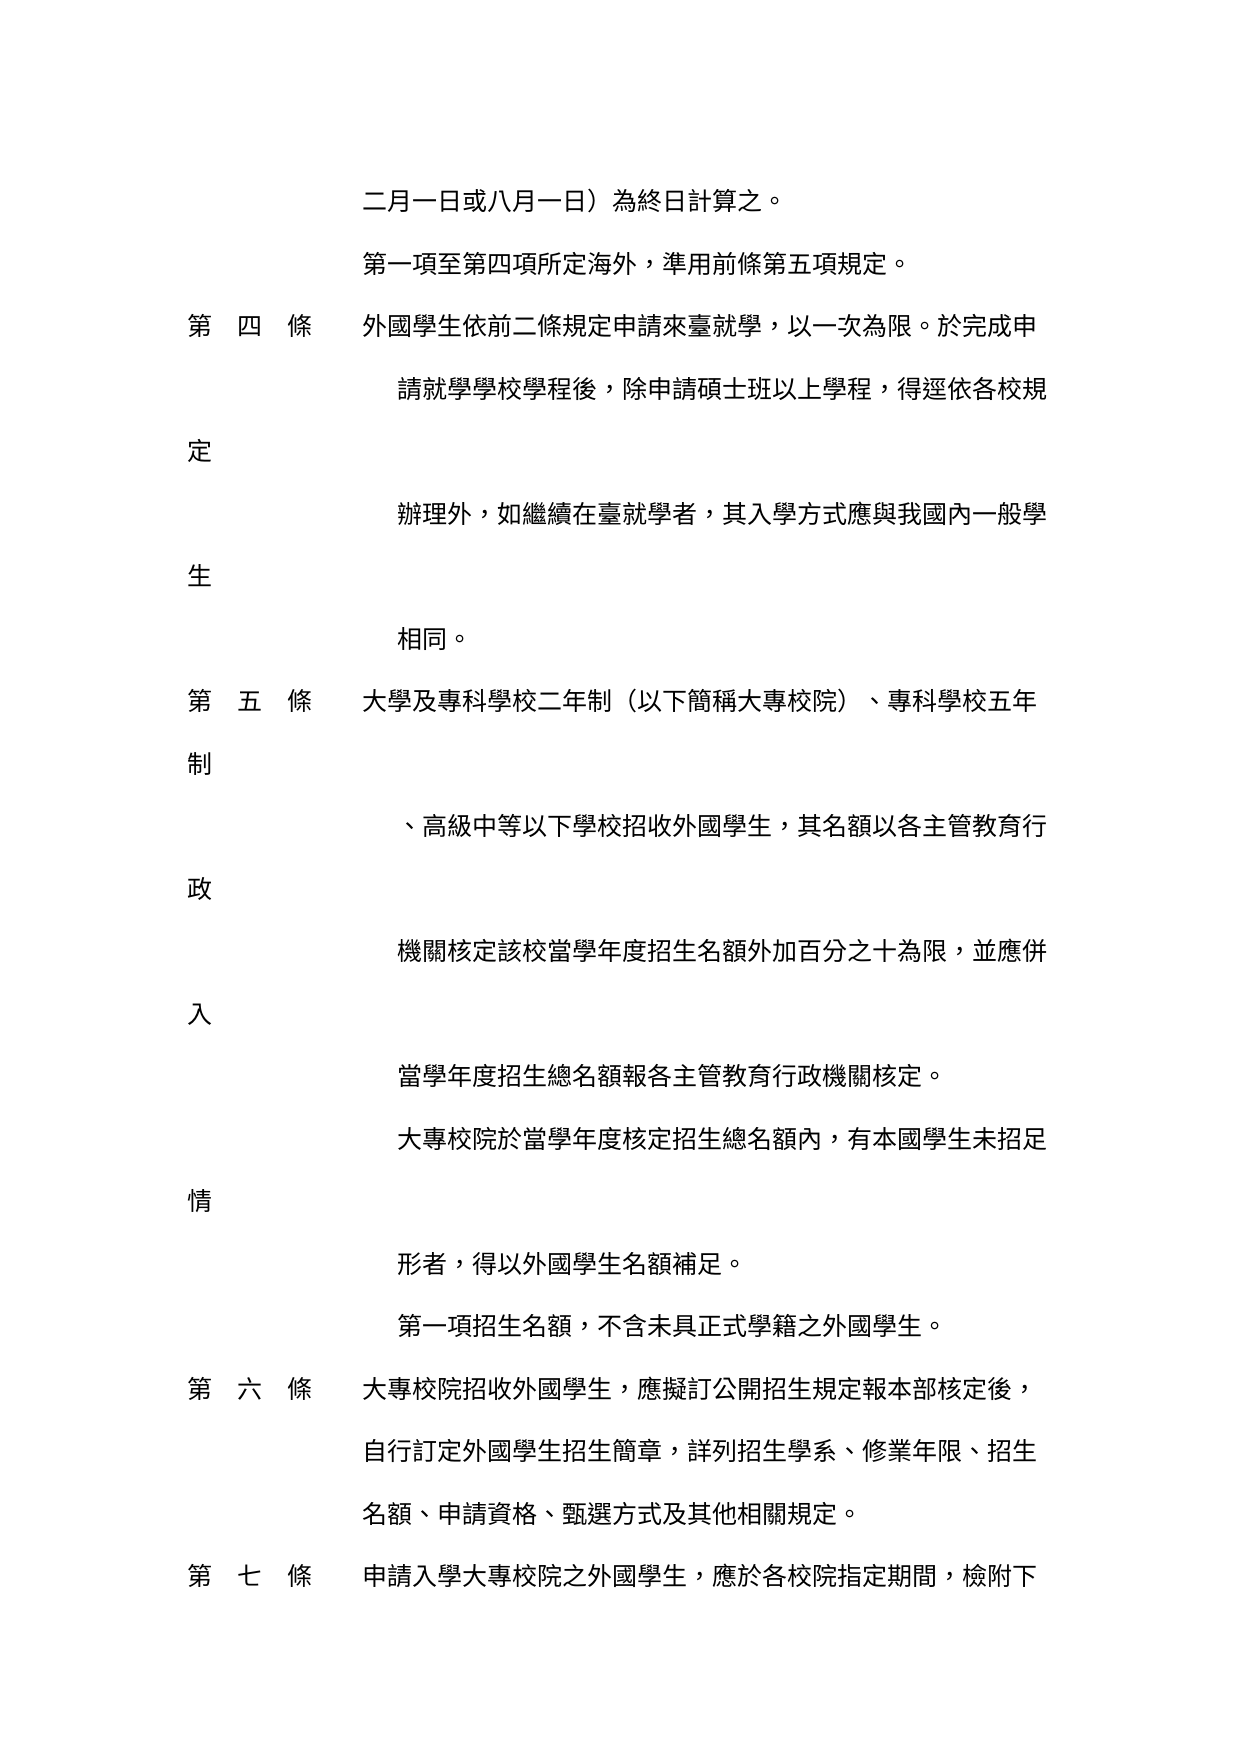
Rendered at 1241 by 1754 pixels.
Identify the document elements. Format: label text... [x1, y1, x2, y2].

text 第 七 條 申請入學大專校院之外國學生，應於各校院指定期間，檢附下 [187, 1533, 1053, 1596]
text 第 四 條 外國學生依前二條規定申請來臺就學，以一次為限。於完成申 請就學學校學程後，除申請碩士班以上學程，得逕依各校規定 辦理外，如繼續在臺就學者，其入學方式應與我國內一般學生 相同。 [187, 283, 1053, 658]
text 第一項至第四項所定海外，準用前條第五項規定。 [187, 221, 1053, 283]
text 第 五 條 大學及專科學校二年制（以下簡稱大專校院）、專科學校五年制 、高級中等以下學校招收外國學生，其名額以各主管教育行政 機關核定該校當學年度招生名額外加百分之十為限，並應併入 當學年度招生總名額報各主管教育行政機關核定。 大專校院於當學年度核定招生總名額內，有本國學生未招足情 形者，得以外國學生名額補足。 [187, 658, 1053, 1283]
text 二月一日或八月一日）為終日計算之。 [187, 158, 1053, 221]
text 第一項招生名額，不含未具正式學籍之外國學生。 [187, 1283, 1053, 1346]
text 第 六 條 大專校院招收外國學生，應擬訂公開招生規定報本部核定後， 自行訂定外國學生招生簡章，詳列招生學系、修業年限、招生 名額、申請資格、甄選方式及其他相關規定。 [187, 1346, 1053, 1533]
